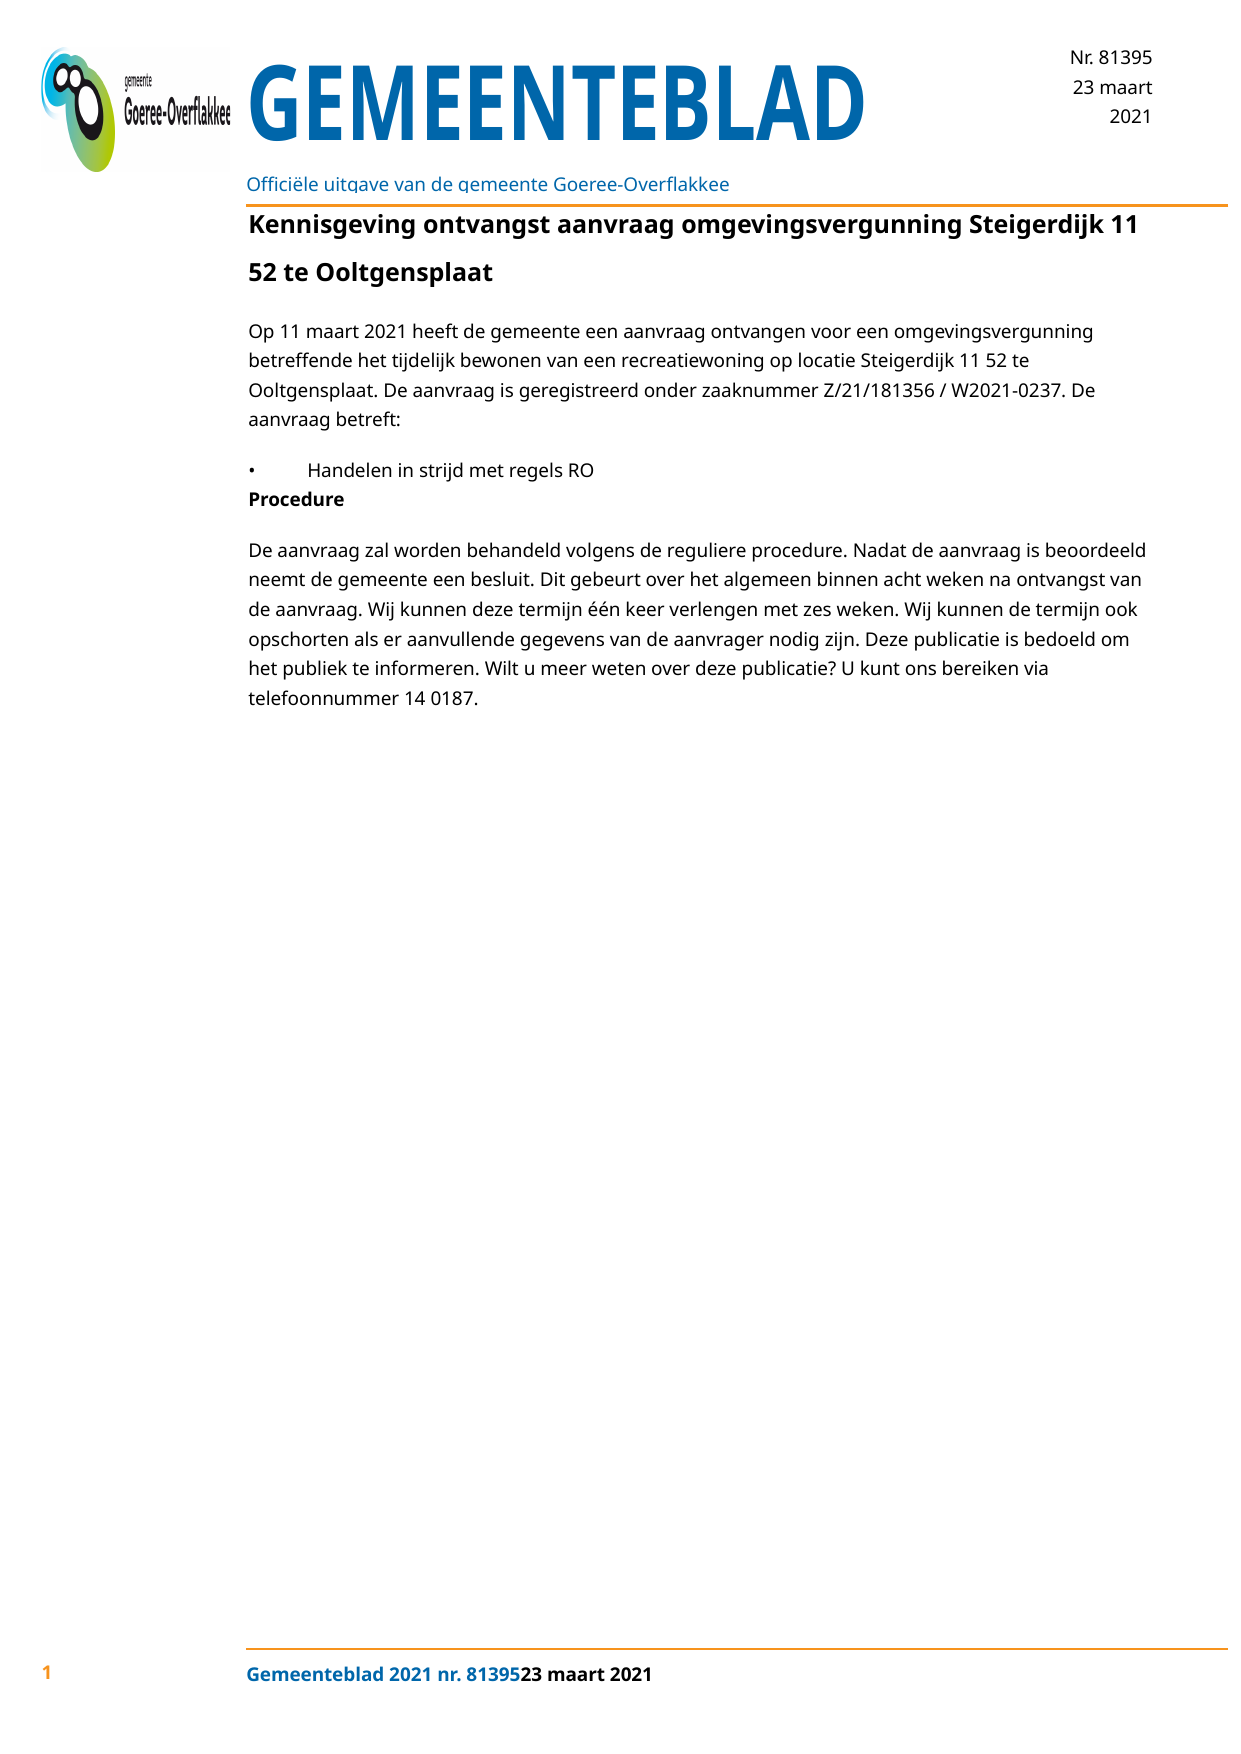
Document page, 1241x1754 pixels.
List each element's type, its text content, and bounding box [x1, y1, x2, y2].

text De aanvraag zal worden behandeld volgens de reguliere procedure. Nadat de aanvraag is beoordeeld neemt de gemeente een besluit. Dit gebeurt over het algemeen binnen acht weken na ontvangst van de aanvraag. Wij kunnen deze termijn één keer verlengen met zes weken. Wij kunnen de termijn ook opschorten als er aanvullende gegevens van de aanvrager nodig zijn. Deze publicatie is bedoeld om het publiek te informeren. Wilt u meer weten over deze publicatie? U kunt ons bereiken via telefoonnummer 14 0187. [248, 537, 1152, 711]
picture [41, 47, 231, 172]
list Handelen in strijd met regels RO [248, 457, 1152, 483]
text Procedure [248, 487, 1152, 512]
text Kennisgeving ontvangst aanvraag omgevingsvergunning Steigerdijk 11 52 te Ooltgensplaat [248, 207, 1152, 288]
text Op 11 maart 2021 heeft de gemeente een aanvraag ontvangen voor een omgevingsvergunning betreffende het tijdelijk bewonen van een recreatiewoning op locatie Steigerdijk 11 52 te Ooltgensplaat. De aanvraag is geregistreerd onder zaaknummer Z/21/181356 / W2021-0237. De aanvraag betreft: [248, 318, 1152, 432]
